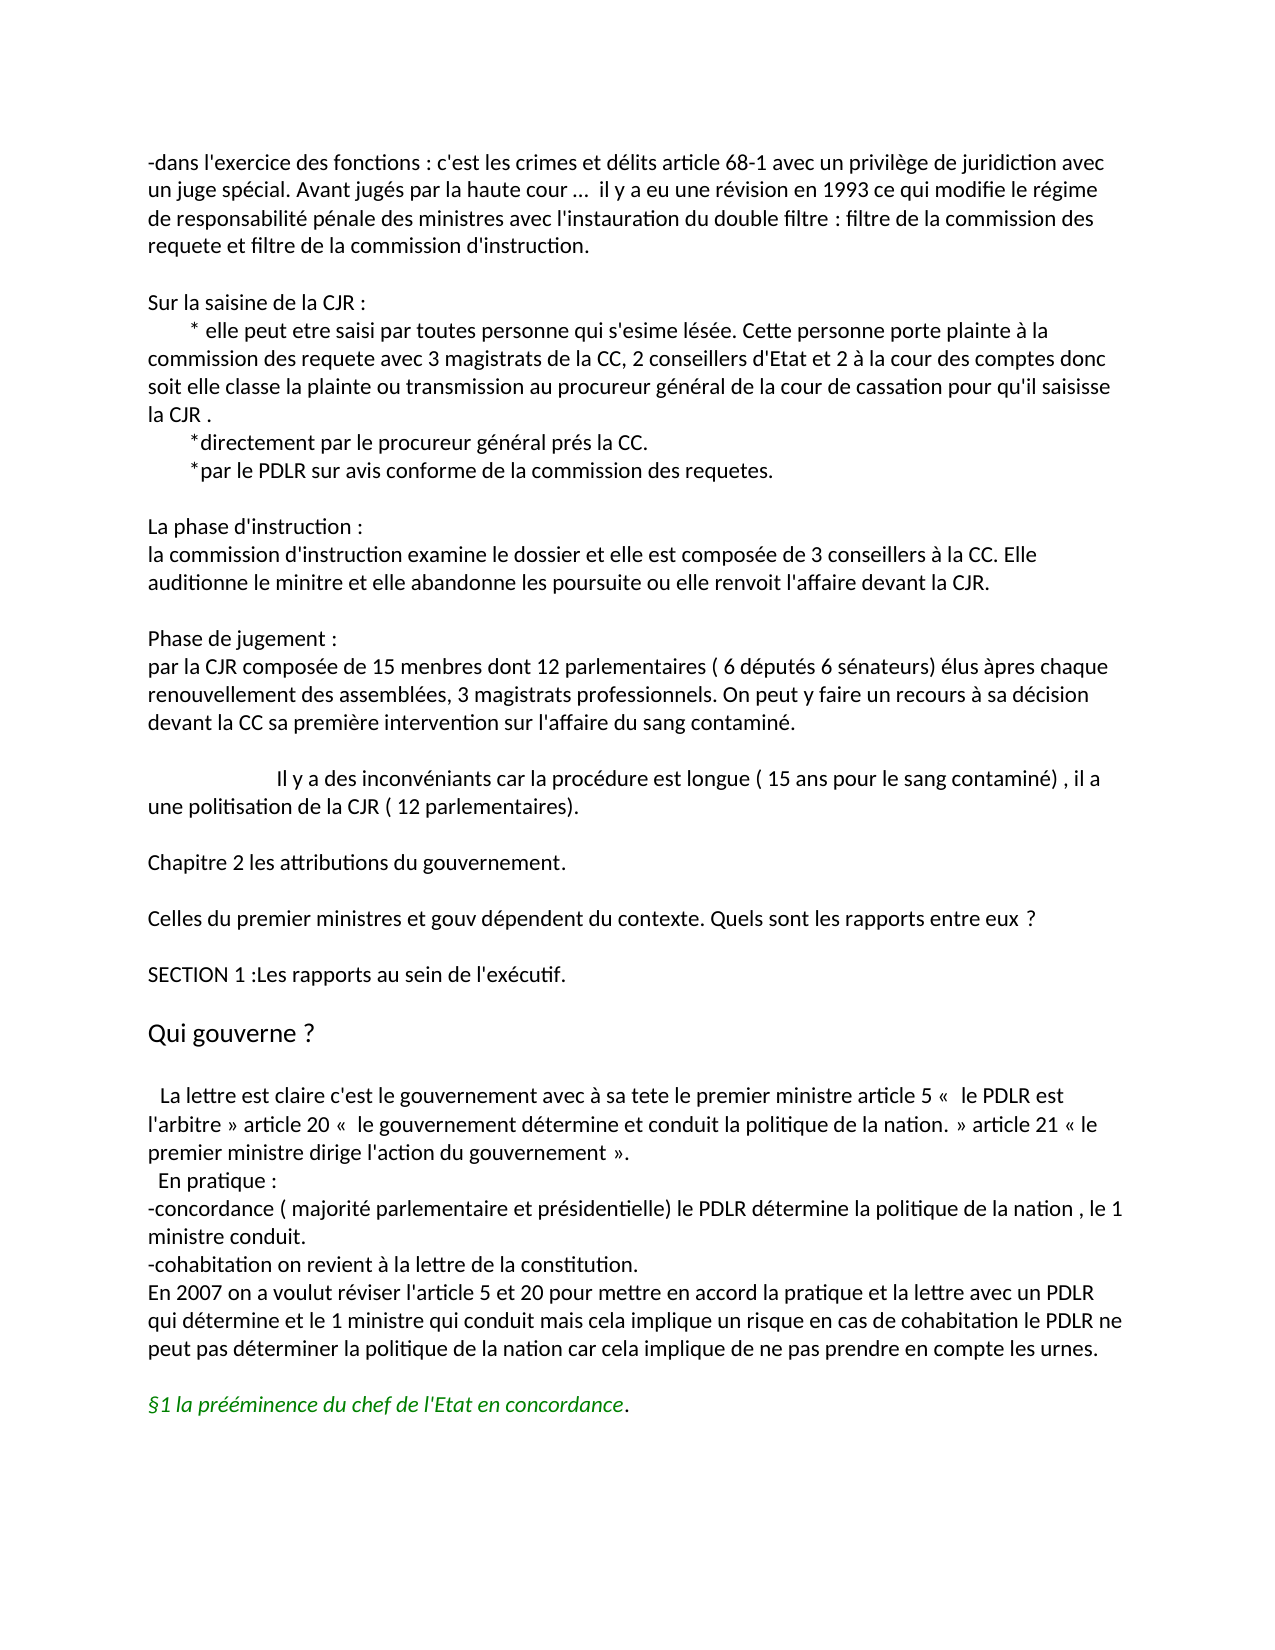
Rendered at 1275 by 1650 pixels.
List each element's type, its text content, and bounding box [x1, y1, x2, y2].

text la commission d'instruction examine le dossier et elle est composée de 3 conseillers à la CC. Elle auditionne le minitre et elle abandonne les poursuite ou elle renvoit l'affaire devant la CJR. [148, 540, 1127, 596]
text La lettre est claire c'est le gouvernement avec à sa tete le premier ministre article 5 « le PDLR est l'arbitre » article 20 « le gouvernement détermine et conduit la politique de la nation. » article 21 « le premier ministre dirige l'action du gouvernement ». [148, 1077, 1127, 1166]
text *directement par le procureur général prés la CC. [148, 428, 1127, 456]
text Phase de jugement : [148, 624, 1127, 652]
text * elle peut etre saisi par toutes personne qui s'esime lésée. Cette personne porte plainte à la commission des requete avec 3 magistrats de la CC, 2 conseillers d'Etat et 2 à la cour des comptes donc soit elle classe la plainte ou transmission au procureur général de la cour de cassation pour qu'il saisisse la CJR . [148, 316, 1127, 428]
text *par le PDLR sur avis conforme de la commission des requetes. [148, 456, 1127, 484]
text §1 la prééminence du chef de l'Etat en concordance. [148, 1391, 1127, 1418]
text Qui gouverne ? [148, 1016, 1127, 1049]
text SECTION 1 :Les rapports au sein de l'exécutif. [148, 960, 1127, 988]
text Il y a des inconvéniants car la procédure est longue ( 15 ans pour le sang contaminé) , il a une politisation de la CJR ( 12 parlementaires). [148, 764, 1127, 820]
text En pratique : [148, 1166, 1127, 1194]
text -concordance ( majorité parlementaire et présidentielle) le PDLR détermine la politique de la nation , le 1 ministre conduit. [148, 1194, 1127, 1250]
text La phase d'instruction : [148, 512, 1127, 540]
text Sur la saisine de la CJR : [148, 288, 1127, 316]
text En 2007 on a voulut réviser l'article 5 et 20 pour mettre en accord la pratique et la lettre avec un PDLR qui détermine et le 1 ministre qui conduit mais cela implique un risque en cas de cohabitation le PDLR ne peut pas déterminer la politique de la nation car cela implique de ne pas prendre en compte les urnes. [148, 1278, 1127, 1362]
text -cohabitation on revient à la lettre de la constitution. [148, 1250, 1127, 1278]
text -dans l'exercice des fonctions : c'est les crimes et délits article 68-1 avec un privilège de juridiction avec un juge spécial. Avant jugés par la haute cour … il y a eu une révision en 1993 ce qui modifie le régime de responsabilité pénale des ministres avec l'instauration du double filtre : filtre de la commission des requete et filtre de la commission d'instruction. [148, 148, 1127, 260]
text par la CJR composée de 15 menbres dont 12 parlementaires ( 6 députés 6 sénateurs) élus àpres chaque renouvellement des assemblées, 3 magistrats professionnels. On peut y faire un recours à sa décision devant la CC sa première intervention sur l'affaire du sang contaminé. [148, 652, 1127, 736]
text Celles du premier ministres et gouv dépendent du contexte. Quels sont les rapports entre eux ? [148, 904, 1127, 932]
text Chapitre 2 les attributions du gouvernement. [148, 848, 1127, 876]
